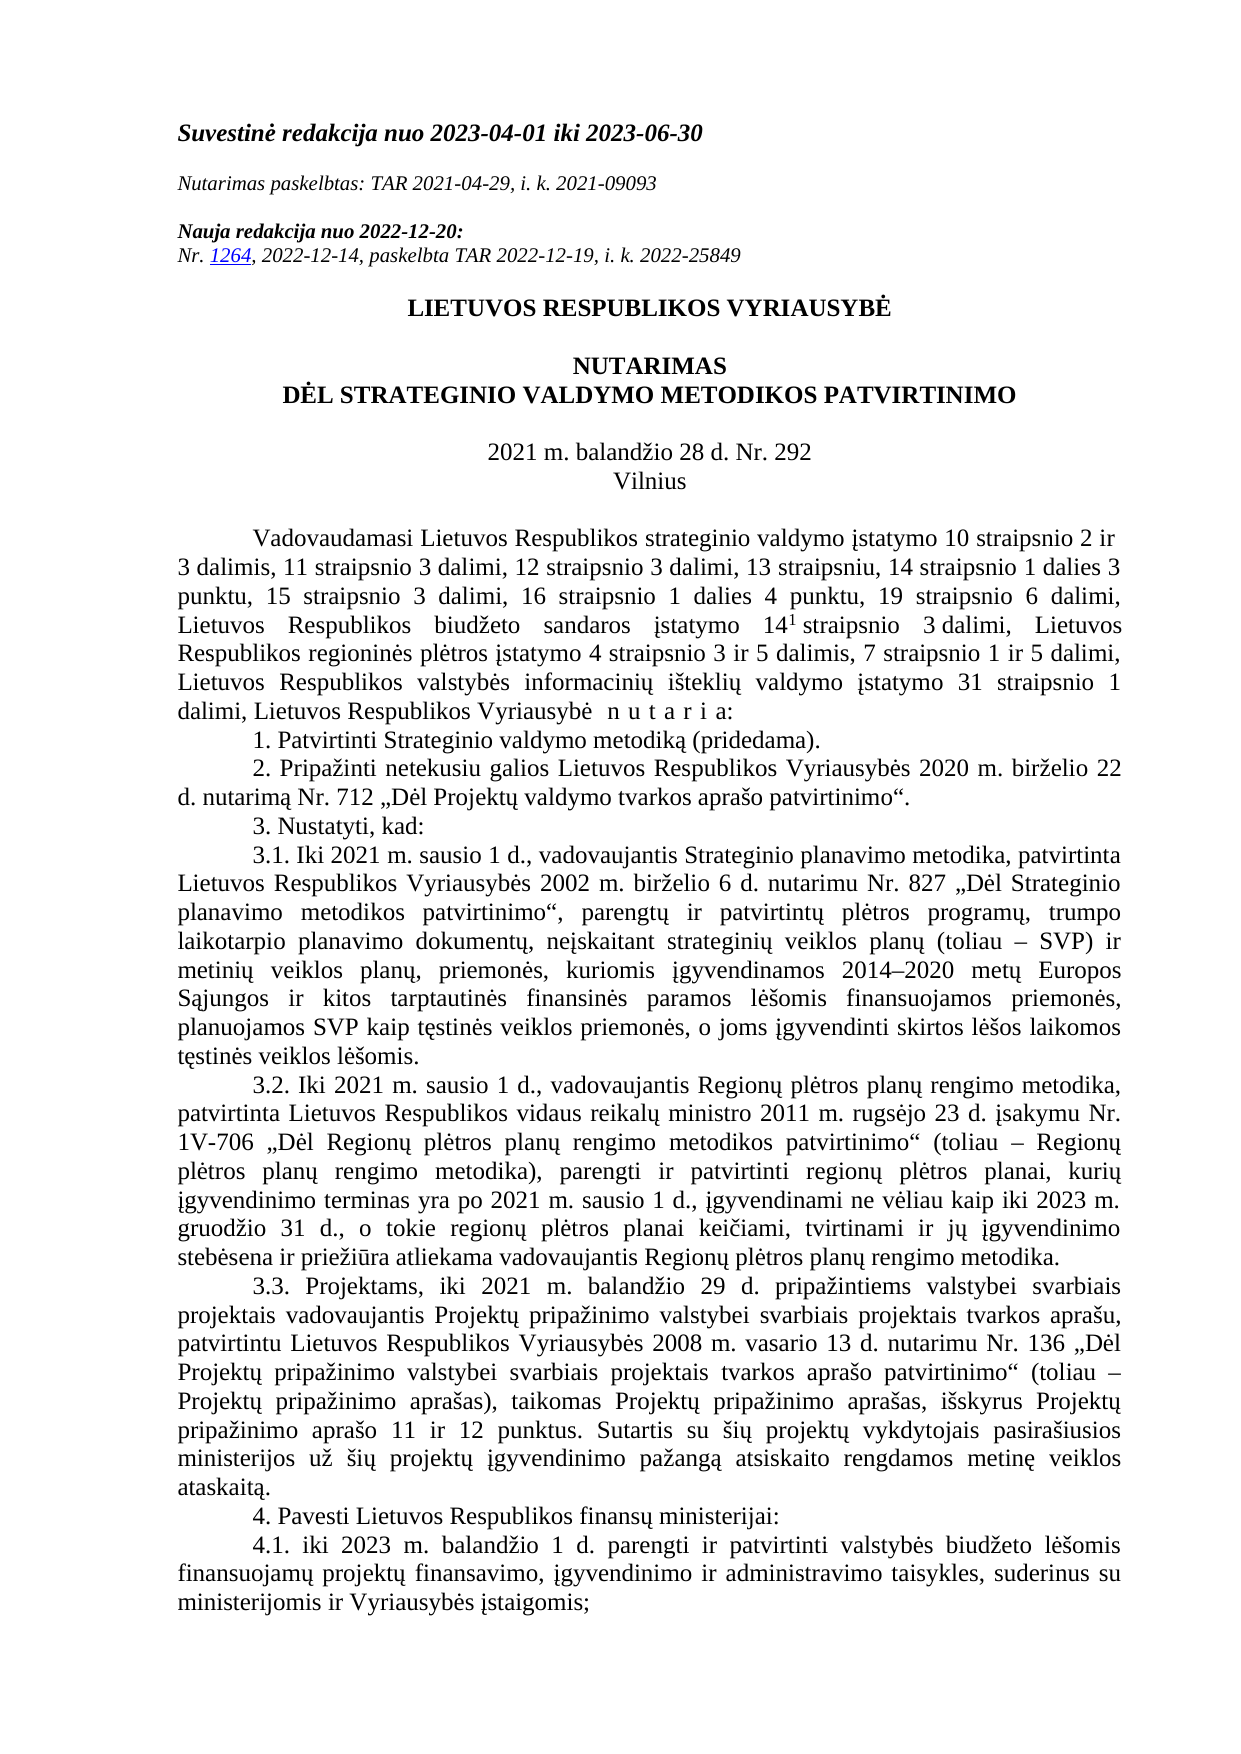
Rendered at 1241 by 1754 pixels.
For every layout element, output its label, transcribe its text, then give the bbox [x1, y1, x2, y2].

text 4.1. iki 2023 m. balandžio 1 d. parengti ir patvirtinti valstybės biudžeto lėšomis finansuojamų projektų finansavimo, įgyvendinimo ir administravimo taisykles, suderinus su ministerijomis ir Vyriausybės įstaigomis; [177, 1530, 1122, 1616]
text NUTARIMAS [177, 351, 1122, 380]
text 3.2. Iki 2021 m. sausio 1 d., vadovaujantis Regionų plėtros planų rengimo metodika, patvirtinta Lietuvos Respublikos vidaus reikalų ministro 2011 m. rugsėjo 23 d. įsakymu Nr. 1V-706 „Dėl Regionų plėtros planų rengimo metodikos patvirtinimo“ (toliau – Regionų plėtros planų rengimo metodika), parengti ir patvirtinti regionų plėtros planai, kurių įgyvendinimo terminas yra po 2021 m. sausio 1 d., įgyvendinami ne vėliau kaip iki 2023 m. gruodžio 31 d., o tokie regionų plėtros planai keičiami, tvirtinami ir jų įgyvendinimo stebėsena ir priežiūra atliekama vadovaujantis Regionų plėtros planų rengimo metodika. [177, 1070, 1122, 1271]
text 3.1. Iki 2021 m. sausio 1 d., vadovaujantis Strateginio planavimo metodika, patvirtinta Lietuvos Respublikos Vyriausybės 2002 m. birželio 6 d. nutarimu Nr. 827 „Dėl Strateginio planavimo metodikos patvirtinimo“, parengtų ir patvirtintų plėtros programų, trumpo laikotarpio planavimo dokumentų, neįskaitant strateginių veiklos planų (toliau – SVP) ir metinių veiklos planų, priemonės, kuriomis įgyvendinamos 2014–2020 metų Europos Sąjungos ir kitos tarptautinės finansinės paramos lėšomis finansuojamos priemonės, planuojamos SVP kaip tęstinės veiklos priemonės, o joms įgyvendinti skirtos lėšos laikomos tęstinės veiklos lėšomis. [177, 840, 1122, 1070]
text 3.3. Projektams, iki 2021 m. balandžio 29 d. pripažintiems valstybei svarbiais projektais vadovaujantis Projektų pripažinimo valstybei svarbiais projektais tvarkos aprašu, patvirtintu Lietuvos Respublikos Vyriausybės 2008 m. vasario 13 d. nutarimu Nr. 136 „Dėl Projektų pripažinimo valstybei svarbiais projektais tvarkos aprašo patvirtinimo“ (toliau – Projektų pripažinimo aprašas), taikomas Projektų pripažinimo aprašas, išskyrus Projektų pripažinimo aprašo 11 ir 12 punktus. Sutartis su šių projektų vykdytojais pasirašiusios ministerijos už šių projektų įgyvendinimo pažangą atsiskaito rengdamos metinę veiklos ataskaitą. [177, 1271, 1122, 1501]
text LIETUVOS RESPUBLIKOS VYRIAUSYBĖ [177, 293, 1122, 322]
text DĖL STRATEGINIO VALDYMO METODIKOS PATVIRTINIMO [177, 380, 1122, 408]
text Nutarimas paskelbtas: TAR 2021-04-29, i. k. 2021-09093 [177, 171, 1122, 195]
text Vadovaudamasi Lietuvos Respublikos strateginio valdymo įstatymo 10 straipsnio 2 ir 3 dalimis, 11 straipsnio 3 dalimi, 12 straipsnio 3 dalimi, 13 straipsniu, 14 straipsnio 1 dalies 3 punktu, 15 straipsnio 3 dalimi, 16 straipsnio 1 dalies 4 punktu, 19 straipsnio 6 dalimi, Lietuvos Respublikos biudžeto sandaros įstatymo 141 straipsnio 3 dalimi, Lietuvos Respublikos regioninės plėtros įstatymo 4 straipsnio 3 ir 5 dalimis, 7 straipsnio 1 ir 5 dalimi, Lietuvos Respublikos valstybės informacinių išteklių valdymo įstatymo 31 straipsnio 1 dalimi, Lietuvos Respublikos Vyriausybė nutaria: [177, 523, 1122, 725]
text 3. Nustatyti, kad: [177, 811, 1122, 840]
text 1. Patvirtinti Strateginio valdymo metodiką (pridedama). [177, 725, 1122, 753]
text Suvestinė redakcija nuo 2023-04-01 iki 2023-06-30 [177, 118, 1122, 147]
text Nauja redakcija nuo 2022-12-20: [177, 219, 1122, 243]
text Vilnius [177, 466, 1122, 495]
text 2021 m. balandžio 28 d. Nr. 292 [177, 437, 1122, 466]
text 2. Pripažinti netekusiu galios Lietuvos Respublikos Vyriausybės 2020 m. birželio 22 d. nutarimą Nr. 712 „Dėl Projektų valdymo tvarkos aprašo patvirtinimo“. [177, 753, 1122, 811]
text 4. Pavesti Lietuvos Respublikos finansų ministerijai: [177, 1501, 1122, 1530]
text Nr. 1264, 2022-12-14, paskelbta TAR 2022-12-19, i. k. 2022-25849 [177, 243, 1122, 267]
